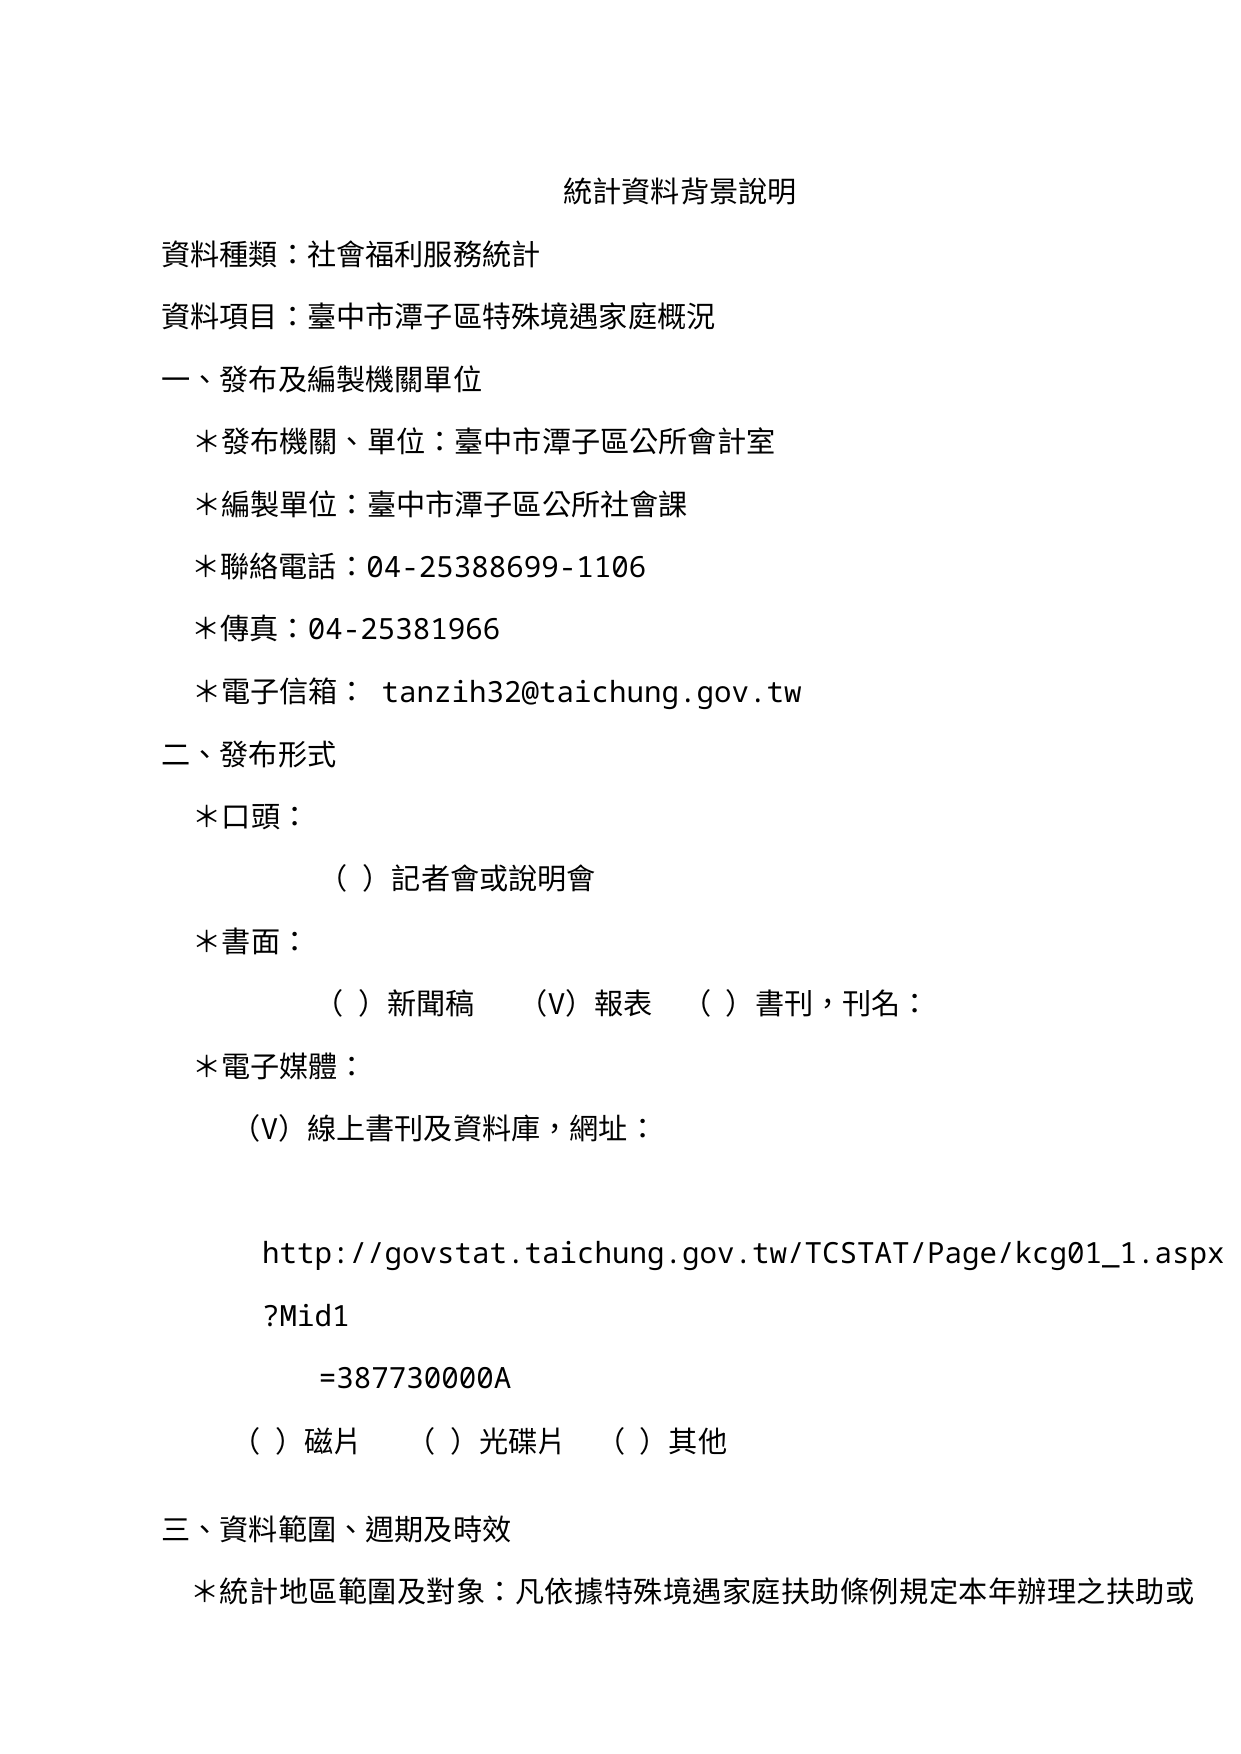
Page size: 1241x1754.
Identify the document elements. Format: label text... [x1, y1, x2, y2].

table_header 統計資料背景說明 資料種類：社會福利服務統計 資料項目：臺中市潭子區特殊境遇家庭概況 一、發布及編製機關單位 ＊發布機關、單位：臺中市潭子區公所會計室 ＊編製單位：臺中市潭子區公所社會課 ＊聯絡電話：04-25388699-1106 ＊傳真：04-25381966 ＊電子信箱： tanzih32@taichung.gov.tw 二、發布形式 口頭： （ ）記者會或說明會 書面： （ ）新聞稿 （V）報表 （ ）書刊，刊名： ＊電子媒體： （V）線上書刊及資料庫，網址： http://govstat.taichung.gov.tw/TCSTAT/Page/kcg01_1.aspx?Mid1 =387730000A （ ）磁片 （ ）光碟片 （ ）其他 三、資料範圍、週期及時效 ＊統計地區範圍及對象：凡依據特殊境遇家庭扶助條例規定本年辦理之扶助或認定身分符合之特殊境遇家庭及其扶養子女，均為統計對象。 ＊統計標準時間：第1季以1至3月、第2季以1至6月、第3季以1至9月、第4季以1至12月之事實為準。 ＊統計項目定義： (一)特殊境遇家庭：指家庭總收入按全家人口平均分配，每人每月未超過政府當年公布最低生活費用標準2.5倍，且未超過臺灣地區平均每人每月消費支出1.5倍，並具有下列情形之一者： 1.65歲以下，其配偶死亡，或失蹤經向警察機關報案協尋未獲達6個月以上。 2.因配偶惡意遺棄或受配偶不堪同居之虐待，經判決離婚確定或已完成協議離婚登記。 3.家庭暴力受害。 4.未婚懷孕婦女，懷胎3個月以上至分娩2個月內。 5.因離婚、喪偶、未婚生子獨自扶養18歲以下子女或獨自扶養18歲以下父母無力扶養之孫子女，其無工作能力，或雖有工作能力，因遭遇重大傷病或照顧6歲以下子女致不能工作。 6.配偶處1年以上之徒刑或受拘束人身自由之保安處分1年以上，且在執行中。 7.其他經評估，因3個月內生活發生重大變故導致生活、經濟困難者，且其重大變故非因個人責任、債務、非因自願性失業等事由。 (二)特殊境遇家庭戶數：依當年至當季底止依據特殊境遇家庭扶助條例規定扶助或認定身分符合之特殊境遇家庭戶數計算之，例如：當年累計至當季底同1戶領有2項以上補助(含：緊急生活扶助、傷病醫療補助、法律訴訟補助、子女生活津貼、兒童托育津貼、子女教育補助等)，僅計1戶。 (三)家長(申請人)年齡：家長係指符合資格之申請人，依核定補助或認定時計算年齡，係以實足年齡計算。 (四)家長(申請人)婚姻狀況：家長係指符合資格之申請人，依戶籍登記規定分未婚、有偶、離婚、喪偶，僅能選擇1種狀況填列之。 (五)家長(申請人)設籍狀況：家長係指符合資格之申請人，依設籍狀況分一般、原住民、大陸籍(含港澳)、外國籍，僅能選擇1種狀況計算之。例如：已取得身分證之外籍配偶，依設籍狀況列計；大陸籍與外國籍係指專簽案件。 (六)家長(申請人)工作狀況：家長係指符合資格之申請人，依設籍狀況分有工作、無工作、臨時性工作，僅能選擇1種狀況計算之。 (七)扶養子女人數：依特殊境遇家庭之家長（申請人）實際扶養未婚子女人數計算之(不限年齡)，例如：特殊境遇家庭之家長實際扶養3名子女(分別為20、15、8歲)，以3人計算之。 (八)扶養子女性別：依特殊境遇家庭之家長（申請人）實際扶養未婚子女性別計算之，例如：特殊境遇家庭之家長實際扶養3名子女(分別為女、男、女)，以子女2名女性、1名男性計算之。 (九)扶養孫子女人數：依特殊境遇家庭之家長（申請人）實際扶養未婚孫子女人數計算之(不限年齡)，例如：特殊境遇家庭之家長實際扶養3名孫子女(分別為20、15、8歲)，以3人計算之。 (十)扶養孫子女性別：依特殊境遇家庭之家長（申請人）實際扶養未婚孫子女性別計算之， 例如：特殊境遇家庭之家長實際扶養3名孫子女(分別為女、男、女)，以孫子女2名女性、1名男性計算之。 ＊統計單位：戶、人。 ＊統計分類： (一)縱項目：依「特殊境遇家庭戶數」、「家長(申請人)年齡」、「家長(申請人)婚姻狀況」、「家長(申請人)設籍狀況」、「家長(申請人)工作狀況」、「扶養子女人數」及「扶養孫子女人數」分。 (二)橫項目：依「家長(申請人)性別」分。 ＊發布週期：季。 ＊時效：13日。 ＊資料變革：無。 四、公開資料發布訊息 ＊預告發布日期：每季終了13日。(原訂預告發布日期如遇例假日或國定假日則延至下一個工作日發布) ＊同步發送單位：臺中市政府主計處。 五、資料品質 ＊統計指標編製方法與資料來源說明：本所社會課依據特殊境遇家庭暨兒童少年福利資訊系統資料編製。 ＊統計資料交叉查核及確保資料合理性之機制：由電腦系統自動進行加總交叉查核。 六、須注意及預定改變之事項：表號10730-06-08-3。 七、其他事項：無。 [150, 148, 1209, 1638]
